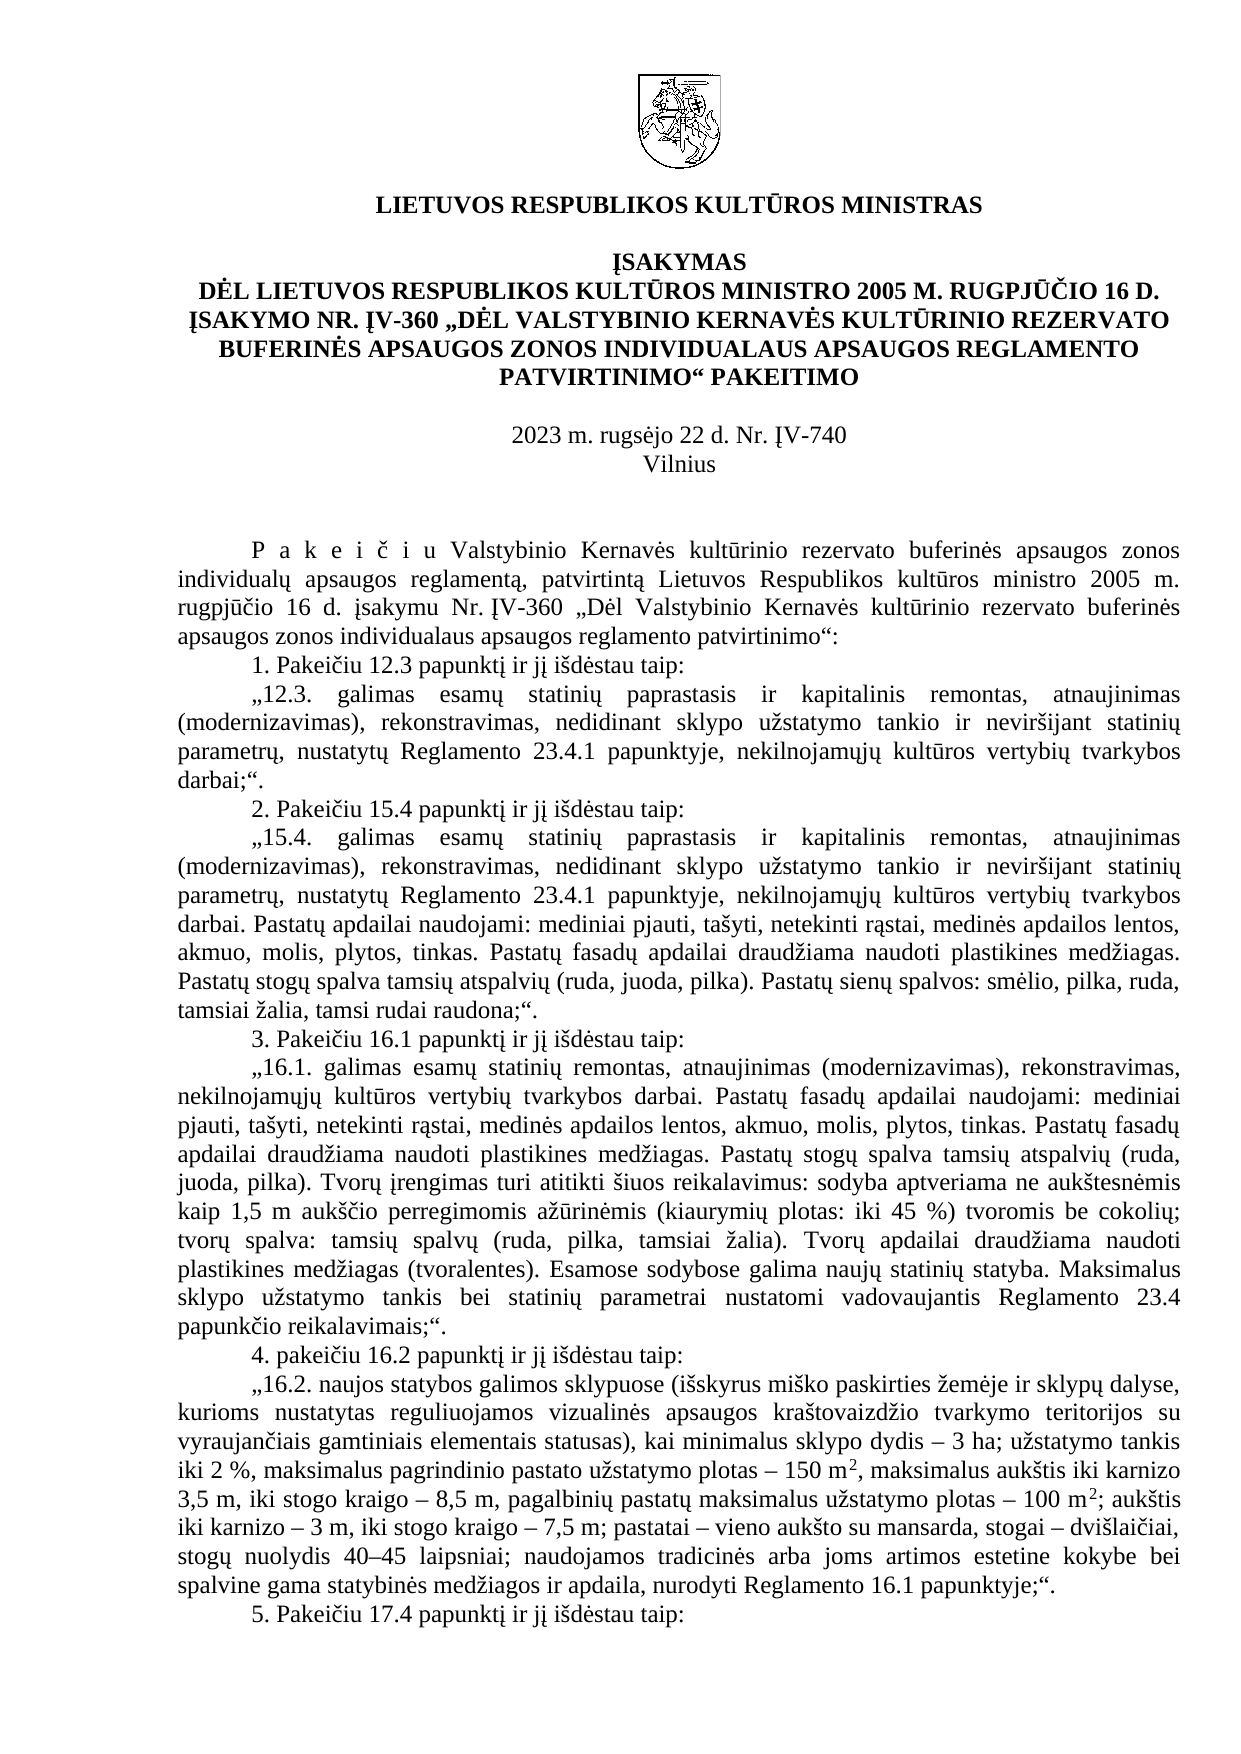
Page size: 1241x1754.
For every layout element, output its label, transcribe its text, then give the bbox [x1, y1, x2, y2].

text DĖL LIETUVOS RESPUBlikos kultūros ministro 2005 m. rugpjūčio 16 d. įsakymo nr. įv-360 „dėl VALSTYBINIO KERNAVĖS KULTŪRINIO REZERVATO BUFERINĖS APSAUGOS ZONOS INDIVIDUALAUS APSAUGOS REGLAMENTO PATVIRTINIMO“ pakeitimo [177, 276, 1181, 391]
text 4. pakeičiu 16.2 papunktį ir jį išdėstau taip: [177, 1340, 1181, 1369]
text „16.1. galimas esamų statinių remontas, atnaujinimas (modernizavimas), rekonstravimas, nekilnojamųjų kultūros vertybių tvarkybos darbai. Pastatų fasadų apdailai naudojami: mediniai pjauti, tašyti, netekinti rąstai, medinės apdailos lentos, akmuo, molis, plytos, tinkas. Pastatų fasadų apdailai draudžiama naudoti plastikines medžiagas. Pastatų stogų spalva tamsių atspalvių (ruda, juoda, pilka). Tvorų įrengimas turi atitikti šiuos reikalavimus: sodyba aptveriama ne aukštesnėmis kaip 1,5 m aukščio perregimomis ažūrinėmis (kiaurymių plotas: iki 45 %) tvoromis be cokolių; tvorų spalva: tamsių spalvų (ruda, pilka, tamsiai žalia). Tvorų apdailai draudžiama naudoti plastikines medžiagas (tvoralentes). Esamose sodybose galima naujų statinių statyba. Maksimalus sklypo užstatymo tankis bei statinių parametrai nustatomi vadovaujantis Reglamento 23.4 papunkčio reikalavimais;“. [177, 1052, 1181, 1340]
text P a k e i č i u Valstybinio Kernavės kultūrinio rezervato buferinės apsaugos zonos individualų apsaugos reglamentą, patvirtintą Lietuvos Respublikos kultūros ministro 2005 m. rugpjūčio 16 d. įsakymu Nr. ĮV‑360 „Dėl Valstybinio Kernavės kultūrinio rezervato buferinės apsaugos zonos individualaus apsaugos reglamento patvirtinimo“: [177, 535, 1181, 650]
text 3. Pakeičiu 16.1 papunktį ir jį išdėstau taip: [177, 1024, 1181, 1052]
text 1. Pakeičiu 12.3 papunktį ir jį išdėstau taip: [177, 650, 1181, 679]
text 2. Pakeičiu 15.4 papunktį ir jį išdėstau taip: [177, 794, 1181, 822]
text 5. Pakeičiu 17.4 papunktį ir jį išdėstau taip: [177, 1599, 1181, 1627]
text „16.2. naujos statybos galimos sklypuose (išskyrus miško paskirties žemėje ir sklypų dalyse, kurioms nustatytas reguliuojamos vizualinės apsaugos kraštovaizdžio tvarkymo teritorijos su vyraujančiais gamtiniais elementais statusas), kai minimalus sklypo dydis – 3 ha; užstatymo tankis iki 2 %, maksimalus pagrindinio pastato užstatymo plotas – 150 m2, maksimalus aukštis iki karnizo 3,5 m, iki stogo kraigo – 8,5 m, pagalbinių pastatų maksimalus užstatymo plotas – 100 m2; aukštis iki karnizo – 3 m, iki stogo kraigo – 7,5 m; pastatai – vieno aukšto su mansarda, stogai – dvišlaičiai, stogų nuolydis 40–45 laipsniai; naudojamos tradicinės arba joms artimos estetine kokybe bei spalvine gama statybinės medžiagos ir apdaila, nurodyti Reglamento 16.1 papunktyje;“. [177, 1369, 1181, 1599]
text „15.4. galimas esamų statinių paprastasis ir kapitalinis remontas, atnaujinimas (modernizavimas), rekonstravimas, nedidinant sklypo užstatymo tankio ir neviršijant statinių parametrų, nustatytų Reglamento 23.4.1 papunktyje, nekilnojamųjų kultūros vertybių tvarkybos darbai. Pastatų apdailai naudojami: mediniai pjauti, tašyti, netekinti rąstai, medinės apdailos lentos, akmuo, molis, plytos, tinkas. Pastatų fasadų apdailai draudžiama naudoti plastikines medžiagas. Pastatų stogų spalva tamsių atspalvių (ruda, juoda, pilka). Pastatų sienų spalvos: smėlio, pilka, ruda, tamsiai žalia, tamsi rudai raudona;“. [177, 822, 1181, 1024]
text „12.3. galimas esamų statinių paprastasis ir kapitalinis remontas, atnaujinimas (modernizavimas), rekonstravimas, nedidinant sklypo užstatymo tankio ir neviršijant statinių parametrų, nustatytų Reglamento 23.4.1 papunktyje, nekilnojamųjų kultūros vertybių tvarkybos darbai;“. [177, 679, 1181, 794]
text LIETUVOS RESPUBLIKOS KULTŪROS MINISTRAS [177, 190, 1181, 219]
text 2023 m. rugsėjo 22 d. Nr. ĮV-740 [177, 420, 1181, 449]
text ĮSAKYMAS [177, 247, 1181, 276]
text Vilnius [177, 449, 1181, 477]
